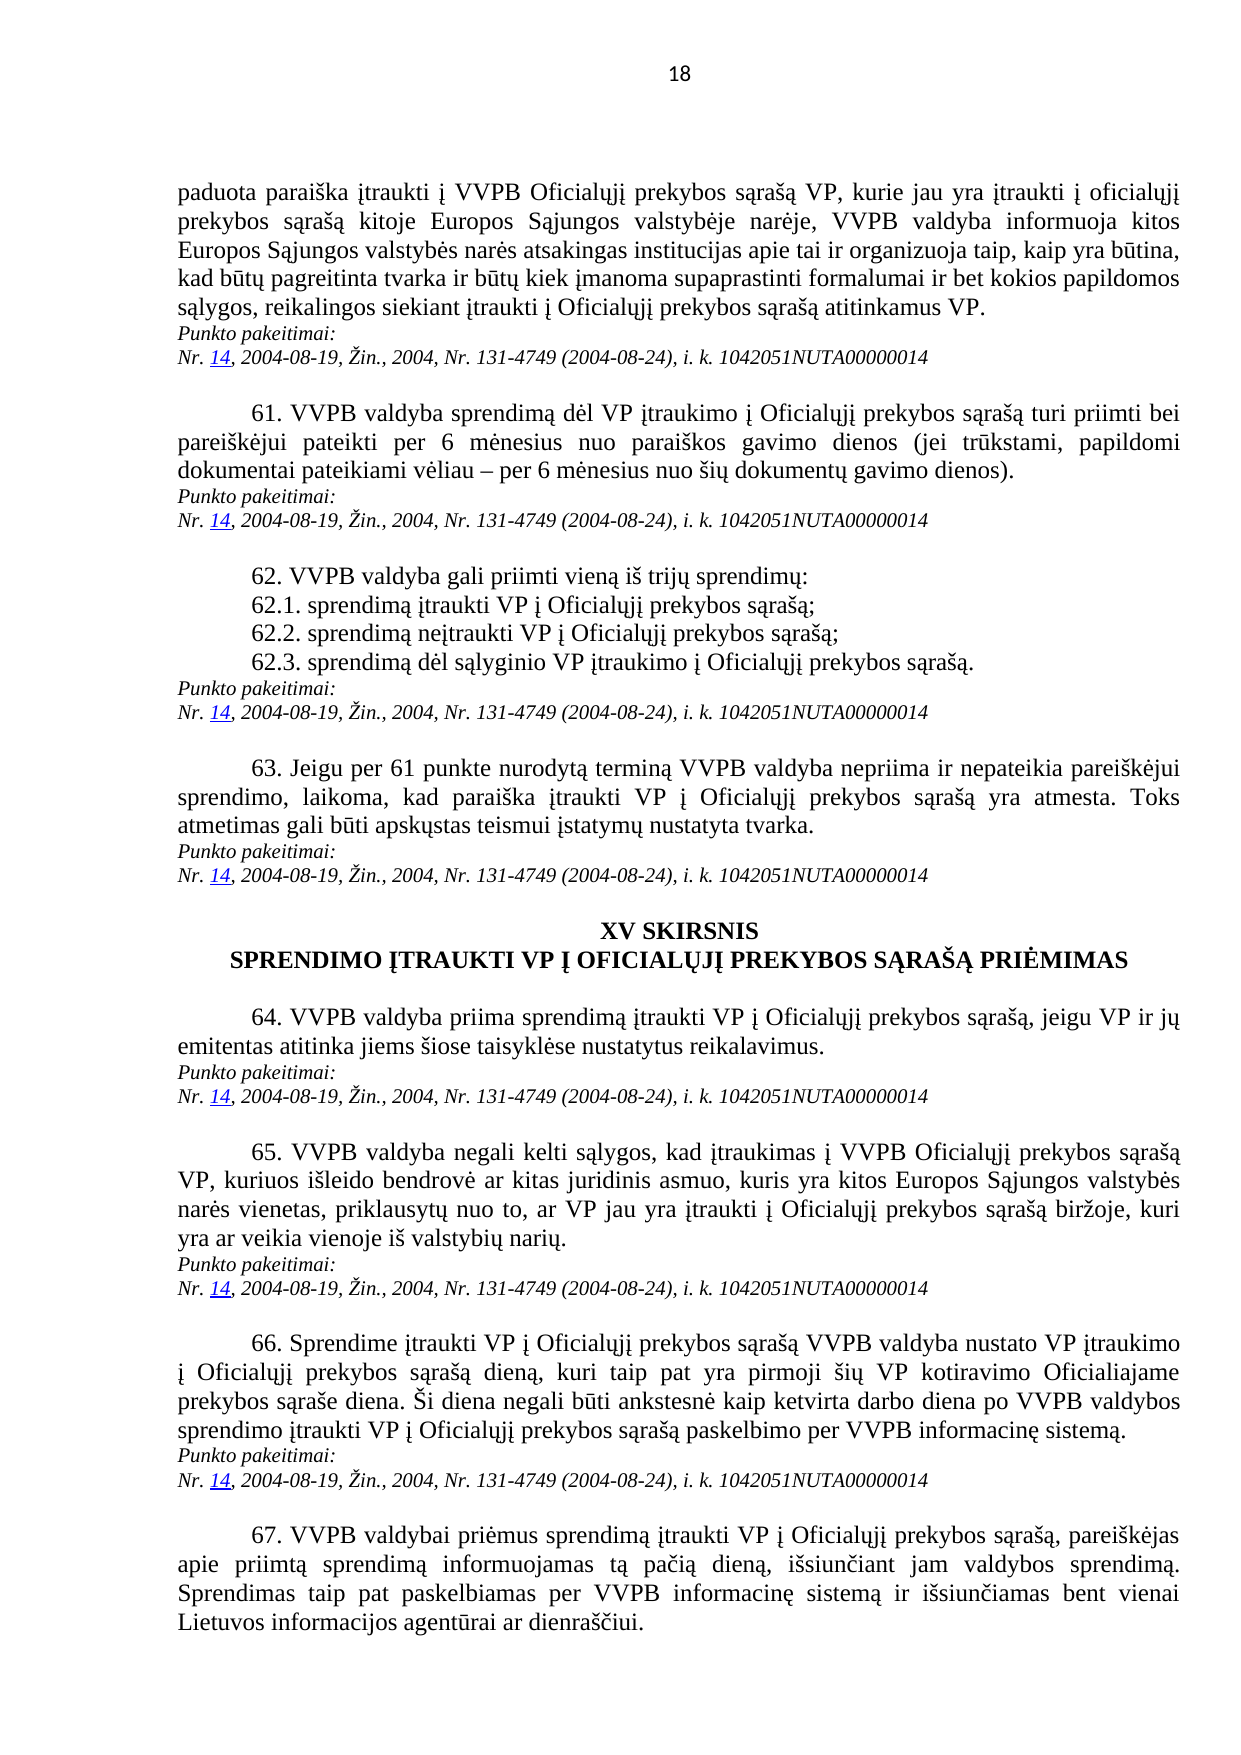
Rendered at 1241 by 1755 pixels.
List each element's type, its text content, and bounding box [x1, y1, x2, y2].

text Nr. 14, 2004-08-19, Žin., 2004, Nr. 131-4749 (2004-08-24), i. k. 1042051NUTA00000014 [177, 1467, 1181, 1492]
text 67. VVPB valdybai priėmus sprendimą įtraukti VP į Oficialųjį prekybos sąrašą, pareiškėjas apie priimtą sprendimą informuojamas tą pačią dieną, išsiunčiant jam valdybos sprendimą. Sprendimas taip pat paskelbiamas per VVPB informacinę sistemą ir išsiunčiamas bent vienai Lietuvos informacijos agentūrai ar dienraščiui. [177, 1520, 1181, 1635]
text Punkto pakeitimai: [177, 1252, 1181, 1276]
text Nr. 14, 2004-08-19, Žin., 2004, Nr. 131-4749 (2004-08-24), i. k. 1042051NUTA00000014 [177, 1276, 1181, 1300]
text Punkto pakeitimai: [177, 839, 1181, 863]
text 62.3. sprendimą dėl sąlyginio VP įtraukimo į Oficialųjį prekybos sąrašą. [177, 647, 1181, 676]
text Nr. 14, 2004-08-19, Žin., 2004, Nr. 131-4749 (2004-08-24), i. k. 1042051NUTA00000014 [177, 345, 1181, 369]
text 66. Sprendime įtraukti VP į Oficialųjį prekybos sąrašą VVPB valdyba nustato VP įtraukimo į Oficialųjį prekybos sąrašą dieną, kuri taip pat yra pirmoji šių VP kotiravimo Oficialiajame prekybos sąraše diena. Ši diena negali būti ankstesnė kaip ketvirta darbo diena po VVPB valdybos sprendimo įtraukti VP į Oficialųjį prekybos sąrašą paskelbimo per VVPB informacinę sistemą. [177, 1328, 1181, 1443]
text 61. VVPB valdyba sprendimą dėl VP įtraukimo į Oficialųjį prekybos sąrašą turi priimti bei pareiškėjui pateikti per 6 mėnesius nuo paraiškos gavimo dienos (jei trūkstami, papildomi dokumentai pateikiami vėliau – per 6 mėnesius nuo šių dokumentų gavimo dienos). [177, 398, 1181, 484]
text SPRENDIMO ĮTRAUKTI VP Į OFICIALŲJĮ PREKYBOS SĄRAŠĄ PRIĖMIMAS [177, 945, 1181, 973]
text XV SKIRSNIS [177, 916, 1181, 945]
text 62.2. sprendimą neįtraukti VP į Oficialųjį prekybos sąrašą; [177, 618, 1181, 647]
text Nr. 14, 2004-08-19, Žin., 2004, Nr. 131-4749 (2004-08-24), i. k. 1042051NUTA00000014 [177, 1084, 1181, 1108]
text Punkto pakeitimai: [177, 484, 1181, 508]
text Punkto pakeitimai: [177, 321, 1181, 345]
text Nr. 14, 2004-08-19, Žin., 2004, Nr. 131-4749 (2004-08-24), i. k. 1042051NUTA00000014 [177, 508, 1181, 532]
text Punkto pakeitimai: [177, 1443, 1181, 1467]
text Punkto pakeitimai: [177, 1060, 1181, 1084]
text 62.1. sprendimą įtraukti VP į Oficialųjį prekybos sąrašą; [177, 590, 1181, 618]
text Punkto pakeitimai: [177, 676, 1181, 700]
text 62. VVPB valdyba gali priimti vieną iš trijų sprendimų: [177, 561, 1181, 590]
text 64. VVPB valdyba priima sprendimą įtraukti VP į Oficialųjį prekybos sąrašą, jeigu VP ir jų emitentas atitinka jiems šiose taisyklėse nustatytus reikalavimus. [177, 1002, 1181, 1060]
text paduota paraiška įtraukti į VVPB Oficialųjį prekybos sąrašą VP, kurie jau yra įtraukti į oficialųjį prekybos sąrašą kitoje Europos Sąjungos valstybėje narėje, VVPB valdyba informuoja kitos Europos Sąjungos valstybės narės atsakingas institucijas apie tai ir organizuoja taip, kaip yra būtina, kad būtų pagreitinta tvarka ir būtų kiek įmanoma supaprastinti formalumai ir bet kokios papildomos sąlygos, reikalingos siekiant įtraukti į Oficialųjį prekybos sąrašą atitinkamus VP. [177, 177, 1181, 321]
text 63. Jeigu per 61 punkte nurodytą terminą VVPB valdyba nepriima ir nepateikia pareiškėjui sprendimo, laikoma, kad paraiška įtraukti VP į Oficialųjį prekybos sąrašą yra atmesta. Toks atmetimas gali būti apskųstas teismui įstatymų nustatyta tvarka. [177, 753, 1181, 839]
text Nr. 14, 2004-08-19, Žin., 2004, Nr. 131-4749 (2004-08-24), i. k. 1042051NUTA00000014 [177, 863, 1181, 887]
text 65. VVPB valdyba negali kelti sąlygos, kad įtraukimas į VVPB Oficialųjį prekybos sąrašą VP, kuriuos išleido bendrovė ar kitas juridinis asmuo, kuris yra kitos Europos Sąjungos valstybės narės vienetas, priklausytų nuo to, ar VP jau yra įtraukti į Oficialųjį prekybos sąrašą biržoje, kuri yra ar veikia vienoje iš valstybių narių. [177, 1137, 1181, 1252]
text Nr. 14, 2004-08-19, Žin., 2004, Nr. 131-4749 (2004-08-24), i. k. 1042051NUTA00000014 [177, 700, 1181, 724]
